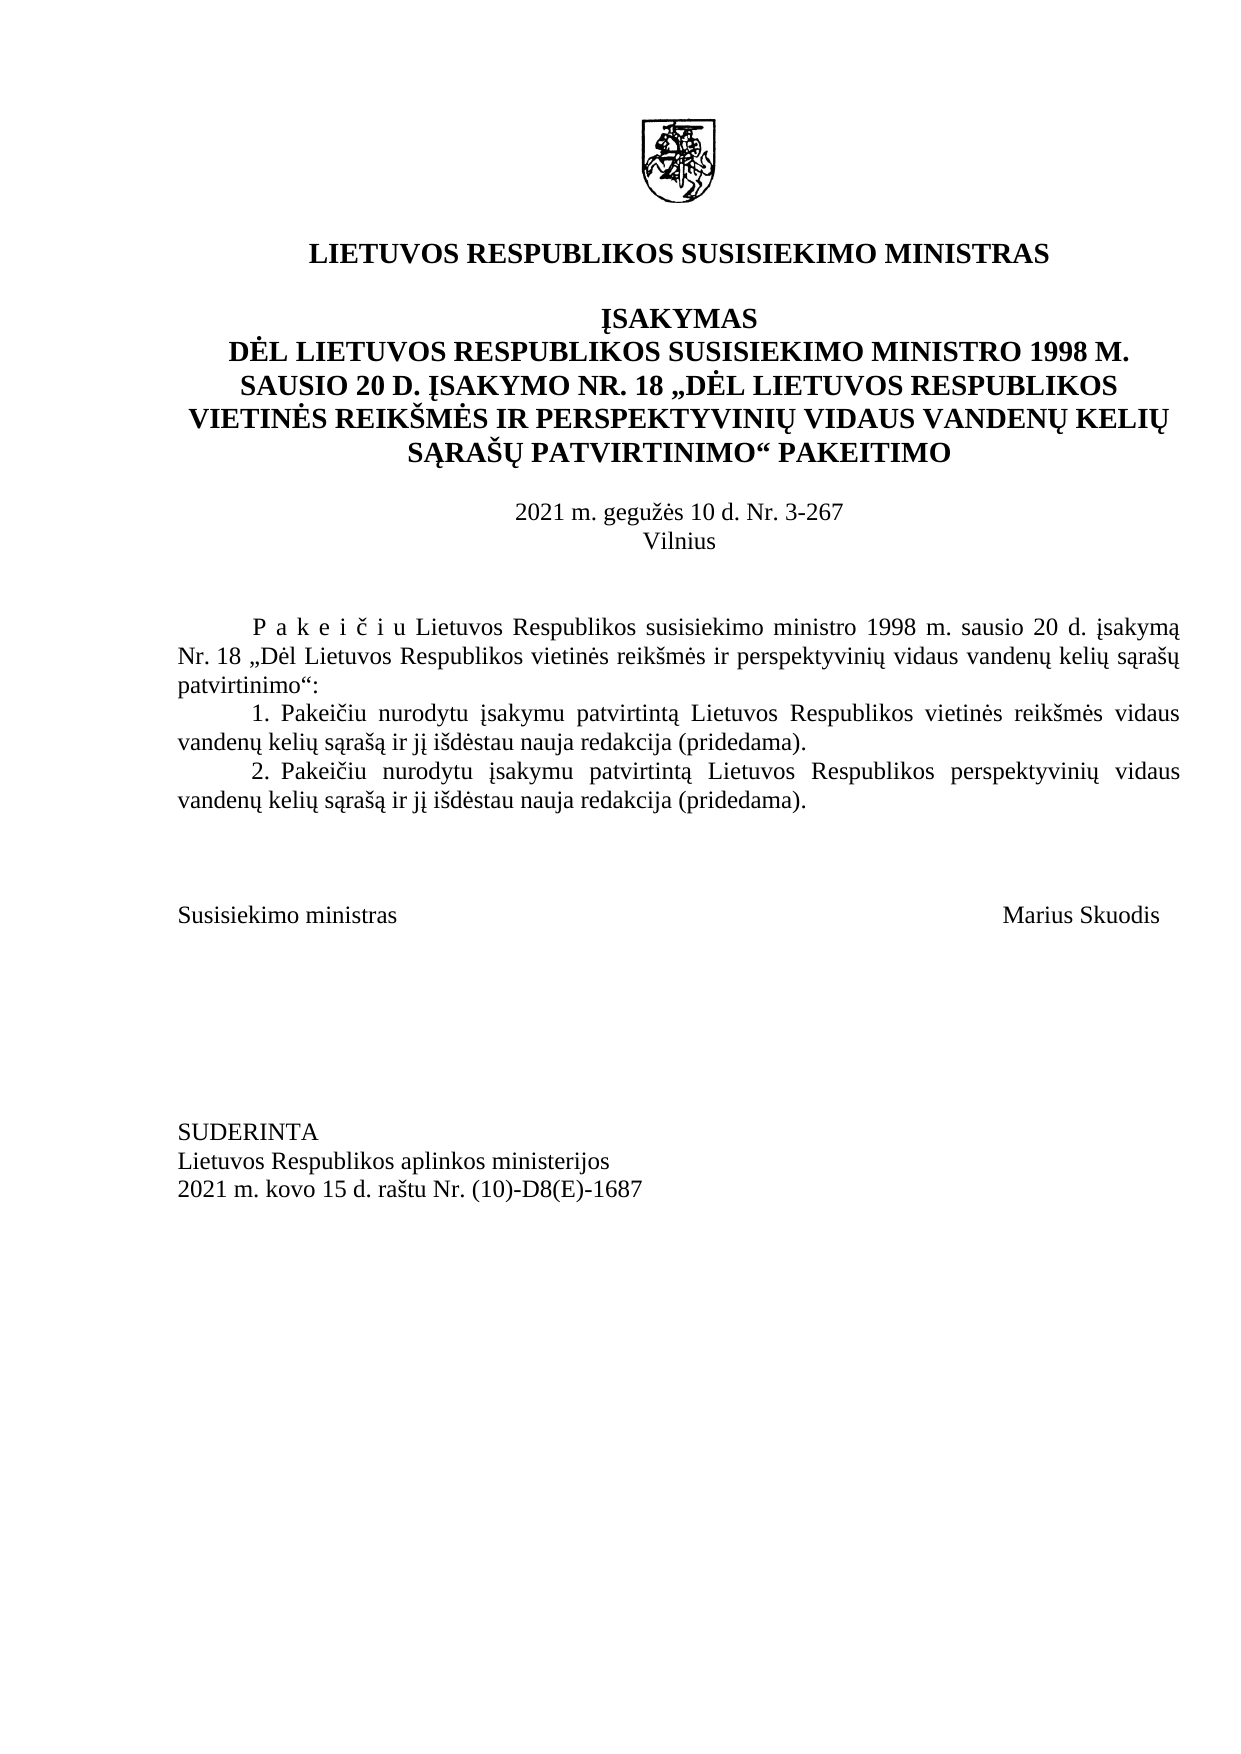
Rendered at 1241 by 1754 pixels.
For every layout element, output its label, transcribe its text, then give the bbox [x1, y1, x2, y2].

text Vilnius [177, 526, 1181, 555]
text 1. Pakeičiu nurodytu įsakymu patvirtintą Lietuvos Respublikos vietinės reikšmės vidaus vandenų kelių sąrašą ir jį išdėstau nauja redakcija (pridedama). [177, 698, 1181, 756]
text SUDERINTA [177, 1117, 1181, 1146]
text 2021 m. gegužės 10 d. Nr. 3-267 [177, 497, 1181, 526]
text 2. Pakeičiu nurodytu įsakymu patvirtintą Lietuvos Respublikos perspektyvinių vidaus vandenų kelių sąrašą ir jį išdėstau nauja redakcija (pridedama). [177, 756, 1181, 813]
text P a k e i č i u Lietuvos Respublikos susisiekimo ministro 1998 m. sausio 20 d. įsakymą Nr. 18 „Dėl Lietuvos Respublikos vietinės reikšmės ir perspektyvinių vidaus vandenų kelių sąrašų patvirtinimo“: [177, 612, 1181, 698]
text LIETUVOS RESPUBLIKOS SUSISIEKIMO MINISTRAS [177, 236, 1181, 269]
text DĖL LIETUVOS RESPUBLIKOS SUSISIEKIMO MINISTRO 1998 M. SAUSIO 20 D. ĮSAKYMO NR. 18 „DĖL LIETUVOS RESPUBLIKOS VIETINĖS REIKŠMĖS IR PERSPEKTYVINIŲ VIDAUS VANDENŲ KELIŲ SĄRAŠŲ PATVIRTINIMO“ PAKEITIMO [177, 334, 1181, 468]
text 2021 m. kovo 15 d. raštu Nr. (10)-D8(E)-1687 [177, 1174, 1181, 1203]
text Lietuvos Respublikos aplinkos ministerijos [177, 1146, 1181, 1174]
text ĮSAKYMAS [177, 301, 1181, 334]
text Susisiekimo ministras Marius Skuodis [177, 900, 1181, 928]
